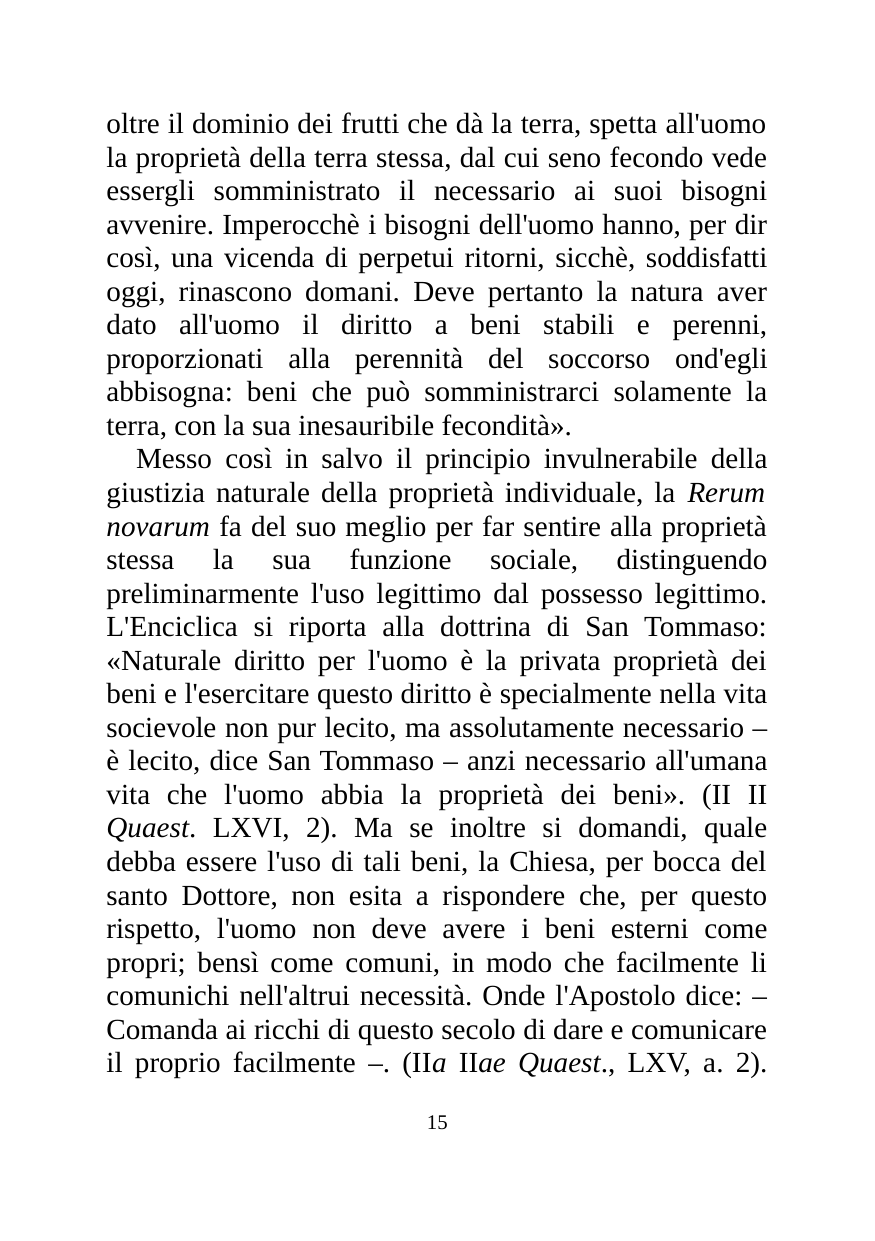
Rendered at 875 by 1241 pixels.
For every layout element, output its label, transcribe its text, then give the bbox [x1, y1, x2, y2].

text oltre il dominio dei frutti che dà la terra, spetta all'uomo la proprietà della terra stessa, dal cui seno fecondo vede essergli somministrato il necessario ai suoi bisogni avvenire. Imperocchè i bisogni dell'uomo hanno, per dir così, una vicenda di perpetui ritorni, sicchè, soddisfatti oggi, rinascono domani. Deve pertanto la natura aver dato all'uomo il diritto a beni stabili e perenni, proporzionati alla perennità del soccorso ond'egli abbisogna: beni che può somministrarci solamente la terra, con la sua inesauribile fecondità». [106, 106, 768, 442]
text Messo così in salvo il principio invulnerabile della giustizia naturale della proprietà individuale, la Rerum novarum fa del suo meglio per far sentire alla proprietà stessa la sua funzione sociale, distinguendo preliminarmente l'uso legittimo dal possesso legittimo. L'Enciclica si riporta alla dottrina di San Tommaso: «Naturale diritto per l'uomo è la privata proprietà dei beni e l'esercitare questo diritto è specialmente nella vita socievole non pur lecito, ma assolutamente necessario – è lecito, dice San Tommaso – anzi necessario all'umana vita che l'uomo abbia la proprietà dei beni». (II II Quaest. LXVI, 2). Ma se inoltre si domandi, quale debba essere l'uso di tali beni, la Chiesa, per bocca del santo Dottore, non esita a rispondere che, per questo rispetto, l'uomo non deve avere i beni esterni come propri; bensì come comuni, in modo che facilmente li comunichi nell'altrui necessità. Onde l'Apostolo dice: – Comanda ai ricchi di questo secolo di dare e comunicare il proprio facilmente –. (IIa IIae Quaest., LXV, a. 2). [106, 442, 768, 1079]
